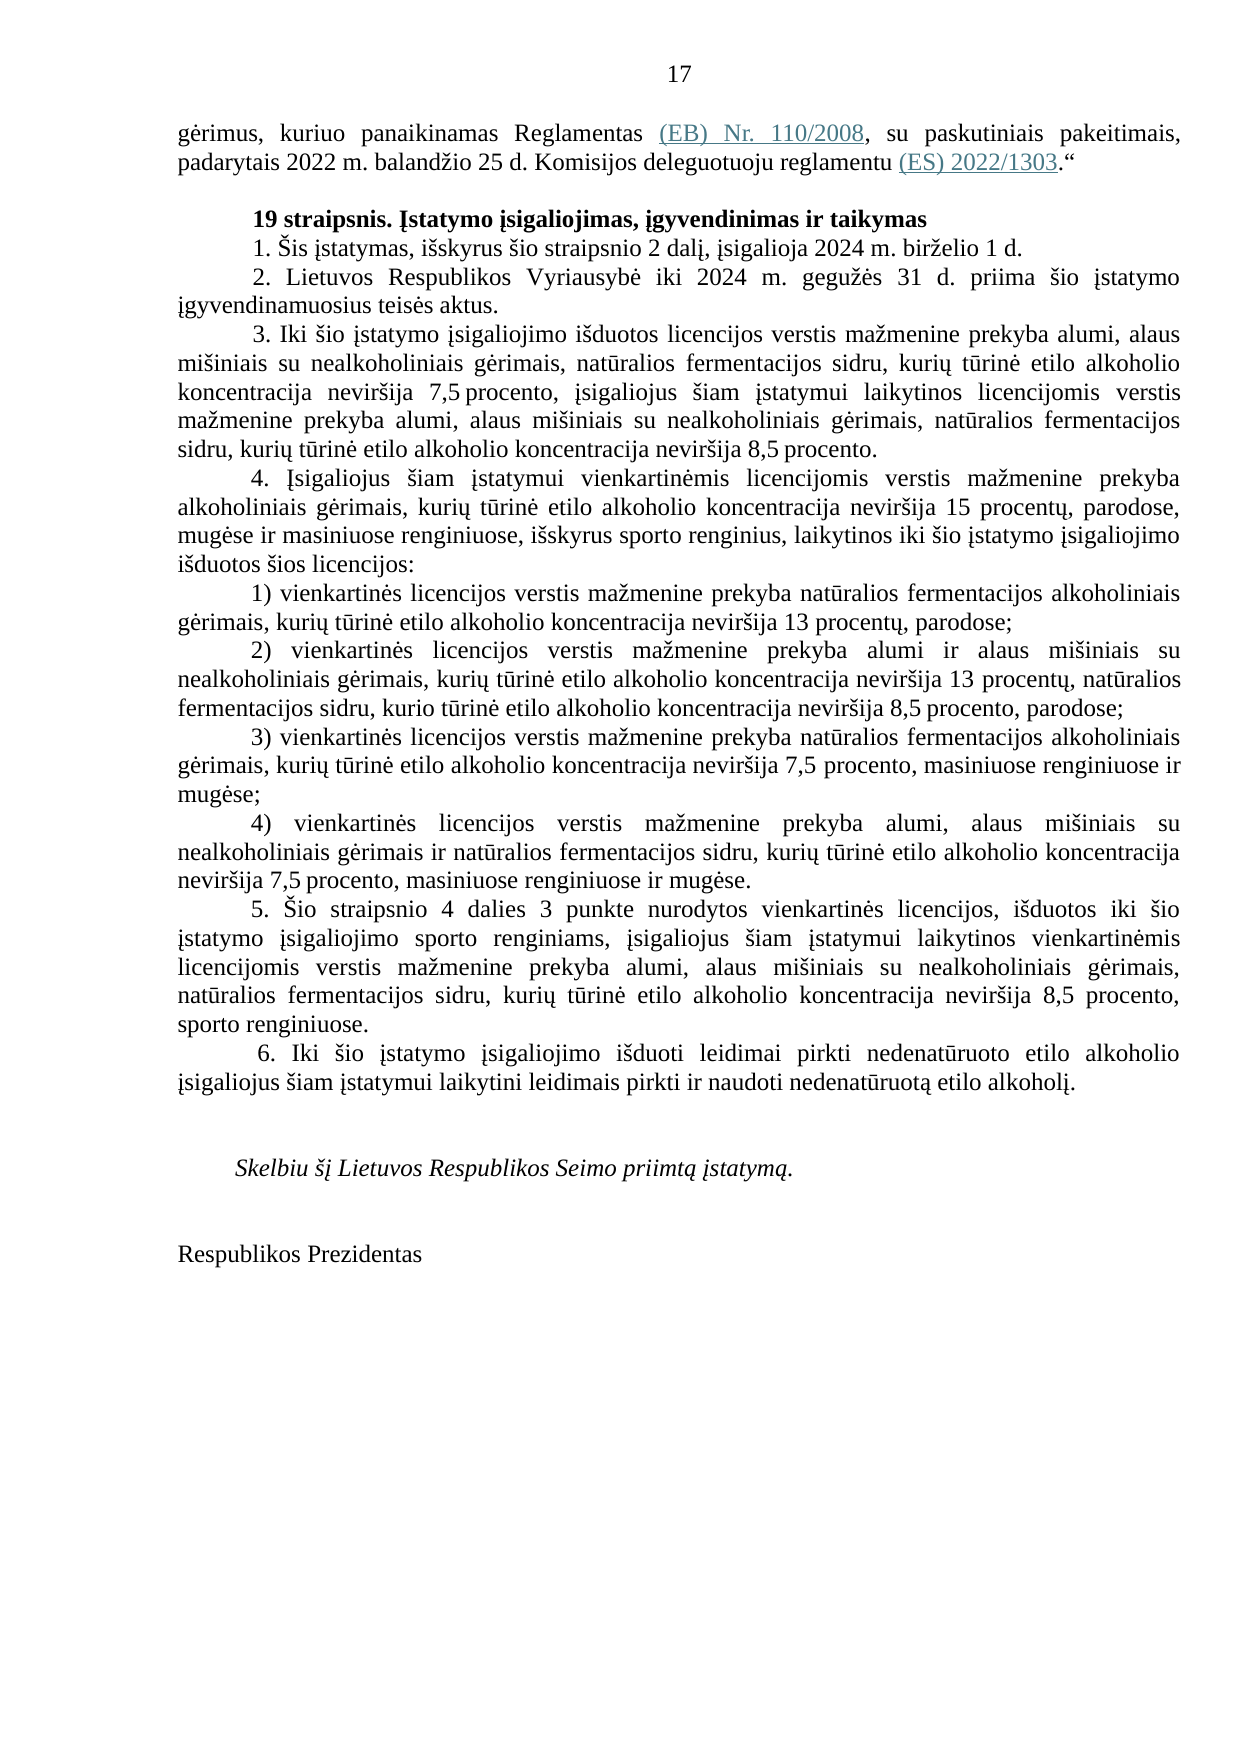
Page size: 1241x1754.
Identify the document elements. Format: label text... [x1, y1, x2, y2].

text 4) vienkartinės licencijos verstis mažmenine prekyba alumi, alaus mišiniais su nealkoholiniais gėrimais ir natūralios fermentacijos sidru, kurių tūrinė etilo alkoholio koncentracija neviršija 7,5 procento, masiniuose renginiuose ir mugėse. [177, 808, 1181, 894]
text 3) vienkartinės licencijos verstis mažmenine prekyba natūralios fermentacijos alkoholiniais gėrimais, kurių tūrinė etilo alkoholio koncentracija neviršija 7,5 procento, masiniuose renginiuose ir mugėse; [177, 722, 1181, 808]
text 5. Šio straipsnio 4 dalies 3 punkte nurodytos vienkartinės licencijos, išduotos iki šio įstatymo įsigaliojimo sporto renginiams, įsigaliojus šiam įstatymui laikytinos vienkartinėmis licencijomis verstis mažmenine prekyba alumi, alaus mišiniais su nealkoholiniais gėrimais, natūralios fermentacijos sidru, kurių tūrinė etilo alkoholio koncentracija neviršija 8,5 procento, sporto renginiuose. [177, 894, 1181, 1038]
text gėrimus, kuriuo panaikinamas Reglamentas (EB) Nr. 110/2008, su paskutiniais pakeitimais, padarytais 2022 m. balandžio 25 d. Komisijos deleguotuoju reglamentu (ES) 2022/1303.“ [177, 118, 1181, 176]
text 4. Įsigaliojus šiam įstatymui vienkartinėmis licencijomis verstis mažmenine prekyba alkoholiniais gėrimais, kurių tūrinė etilo alkoholio koncentracija neviršija 15 procentų, parodose, mugėse ir masiniuose renginiuose, išskyrus sporto renginius, laikytinos iki šio įstatymo įsigaliojimo išduotos šios licencijos: [177, 463, 1181, 578]
text 1) vienkartinės licencijos verstis mažmenine prekyba natūralios fermentacijos alkoholiniais gėrimais, kurių tūrinė etilo alkoholio koncentracija neviršija 13 procentų, parodose; [177, 578, 1181, 636]
text 2. Lietuvos Respublikos Vyriausybė iki 2024 m. gegužės 31 d. priima šio įstatymo įgyvendinamuosius teisės aktus. [177, 262, 1181, 319]
text 19 straipsnis. Įstatymo įsigaliojimas, įgyvendinimas ir taikymas [177, 204, 1181, 233]
text Skelbiu šį Lietuvos Respublikos Seimo priimtą įstatymą. [177, 1153, 1181, 1182]
text Respublikos Prezidentas [177, 1239, 1181, 1268]
text 1. Šis įstatymas, išskyrus šio straipsnio 2 dalį, įsigalioja 2024 m. birželio 1 d. [177, 233, 1181, 262]
text 2) vienkartinės licencijos verstis mažmenine prekyba alumi ir alaus mišiniais su nealkoholiniais gėrimais, kurių tūrinė etilo alkoholio koncentracija neviršija 13 procentų, natūralios fermentacijos sidru, kurio tūrinė etilo alkoholio koncentracija neviršija 8,5 procento, parodose; [177, 636, 1181, 722]
text 6. Iki šio įstatymo įsigaliojimo išduoti leidimai pirkti nedenatūruoto etilo alkoholio įsigaliojus šiam įstatymui laikytini leidimais pirkti ir naudoti nedenatūruotą etilo alkoholį. [177, 1038, 1181, 1096]
text 3. Iki šio įstatymo įsigaliojimo išduotos licencijos verstis mažmenine prekyba alumi, alaus mišiniais su nealkoholiniais gėrimais, natūralios fermentacijos sidru, kurių tūrinė etilo alkoholio koncentracija neviršija 7,5 procento, įsigaliojus šiam įstatymui laikytinos licencijomis verstis mažmenine prekyba alumi, alaus mišiniais su nealkoholiniais gėrimais, natūralios fermentacijos sidru, kurių tūrinė etilo alkoholio koncentracija neviršija 8,5 procento. [177, 319, 1181, 463]
